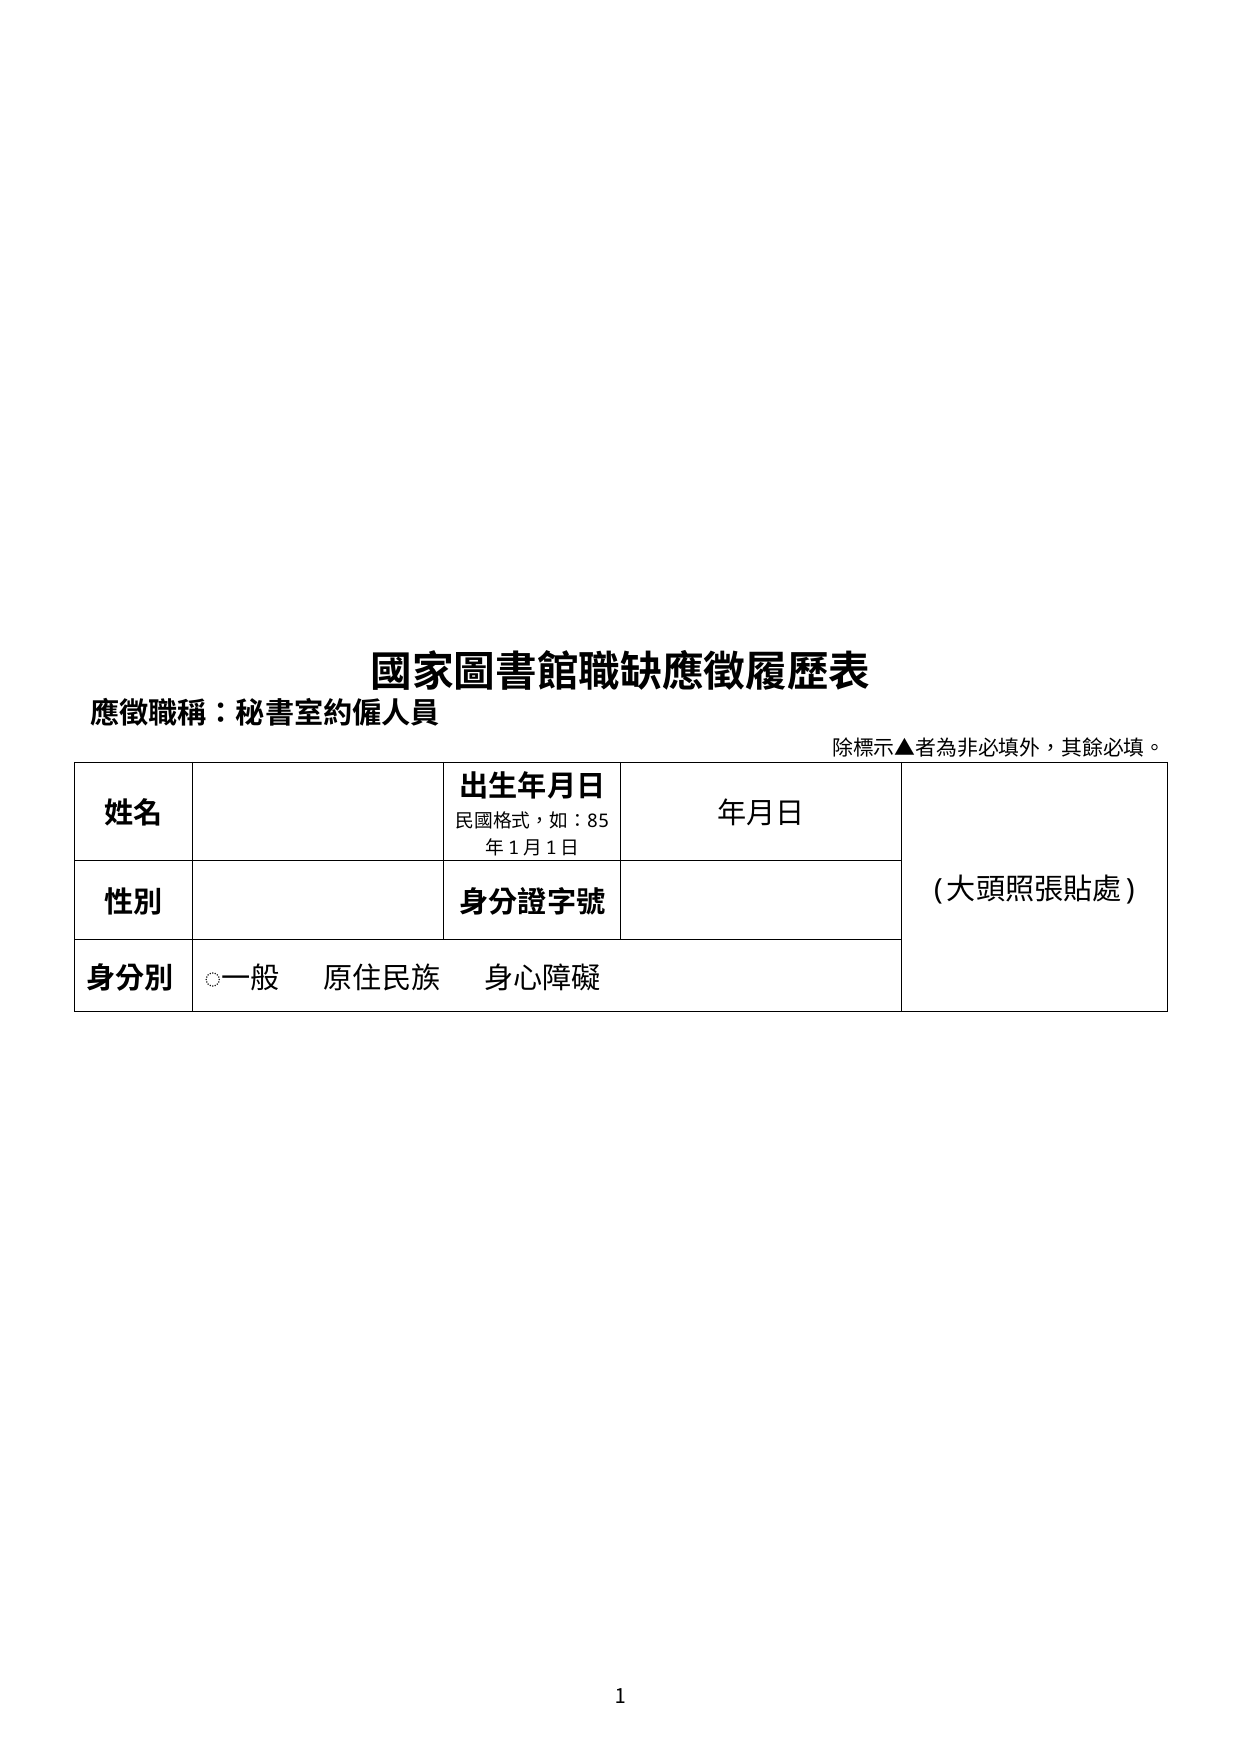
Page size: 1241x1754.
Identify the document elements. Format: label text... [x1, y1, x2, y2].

text 應徵職稱：秘書室約僱人員 [90, 689, 1165, 732]
table_cell [193, 861, 443, 938]
table_cell [621, 861, 901, 938]
table_header [193, 763, 443, 859]
table_header (大頭照張貼處) [902, 763, 1167, 1011]
table_cell 身分證字號 [444, 861, 620, 938]
table_header 出生年月日 民國格式，如：85年1月1日 [444, 763, 620, 859]
table_cell 󠇯一般 󠇯󠇯原住民族 󠇯󠇯身心障礙 [193, 940, 901, 1011]
text 除標示▲者為非必填外，其餘必填。 [90, 732, 1165, 762]
table_cell 性別 [75, 861, 192, 938]
text 國家圖書館職缺應徵履歷表 [75, 627, 1165, 689]
table_header 姓名 [75, 763, 192, 859]
table_cell 身分別 [75, 940, 192, 1011]
table_header 年月日 [621, 763, 901, 859]
